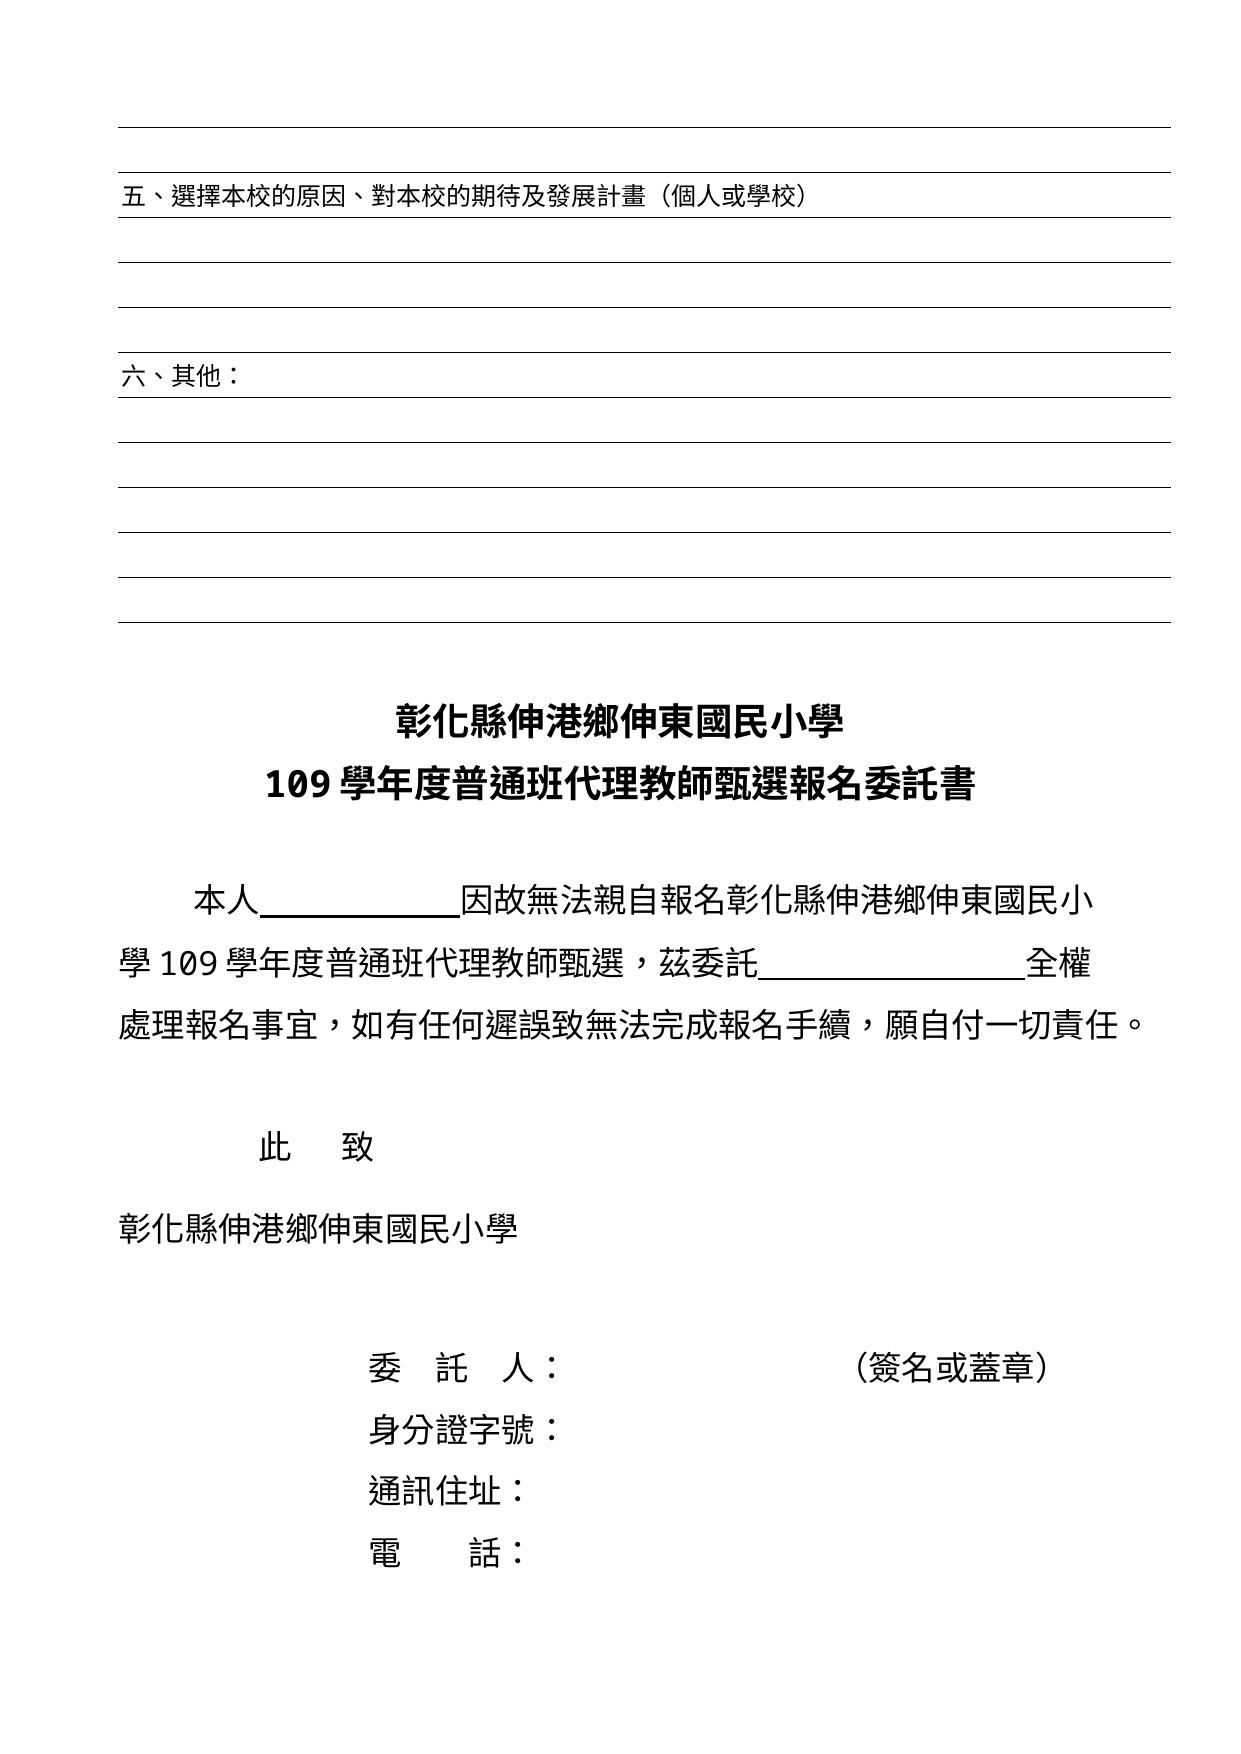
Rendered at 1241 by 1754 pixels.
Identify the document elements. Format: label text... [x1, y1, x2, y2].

table_cell [118, 128, 1171, 172]
text 身分證字號： [368, 1399, 1122, 1453]
text 通訊住址： [368, 1461, 1122, 1515]
table_cell [118, 578, 1171, 622]
text 彰化縣伸港鄉伸東國民小學 [118, 692, 1122, 746]
table_cell 五、選擇本校的原因、對本校的期待及發展計畫（個人或學校） [118, 173, 1171, 217]
table_cell 六、其他： [118, 353, 1171, 397]
text 109學年度普通班代理教師甄選報名委託書 [118, 754, 1122, 808]
text 委 託 人： （簽名或蓋章） [368, 1337, 1122, 1391]
table_cell [118, 488, 1171, 532]
table_cell [118, 308, 1171, 352]
table_cell [118, 533, 1171, 577]
table_cell [118, 398, 1171, 442]
table_cell [118, 263, 1171, 307]
text 電 話： [368, 1522, 1122, 1576]
table_cell [118, 443, 1171, 487]
text 彰化縣伸港鄉伸東國民小學 [118, 1215, 1122, 1248]
table_cell [118, 218, 1171, 262]
text 本人 因故無法親自報名彰化縣伸港鄉伸東國民小學109學年度普通班代理教師甄選，茲委託 全權處理報名事宜，如有任何遲誤致無法完成報名手續，願自付一切責任。 [118, 856, 1122, 1044]
text 此 致 [118, 1133, 1122, 1166]
